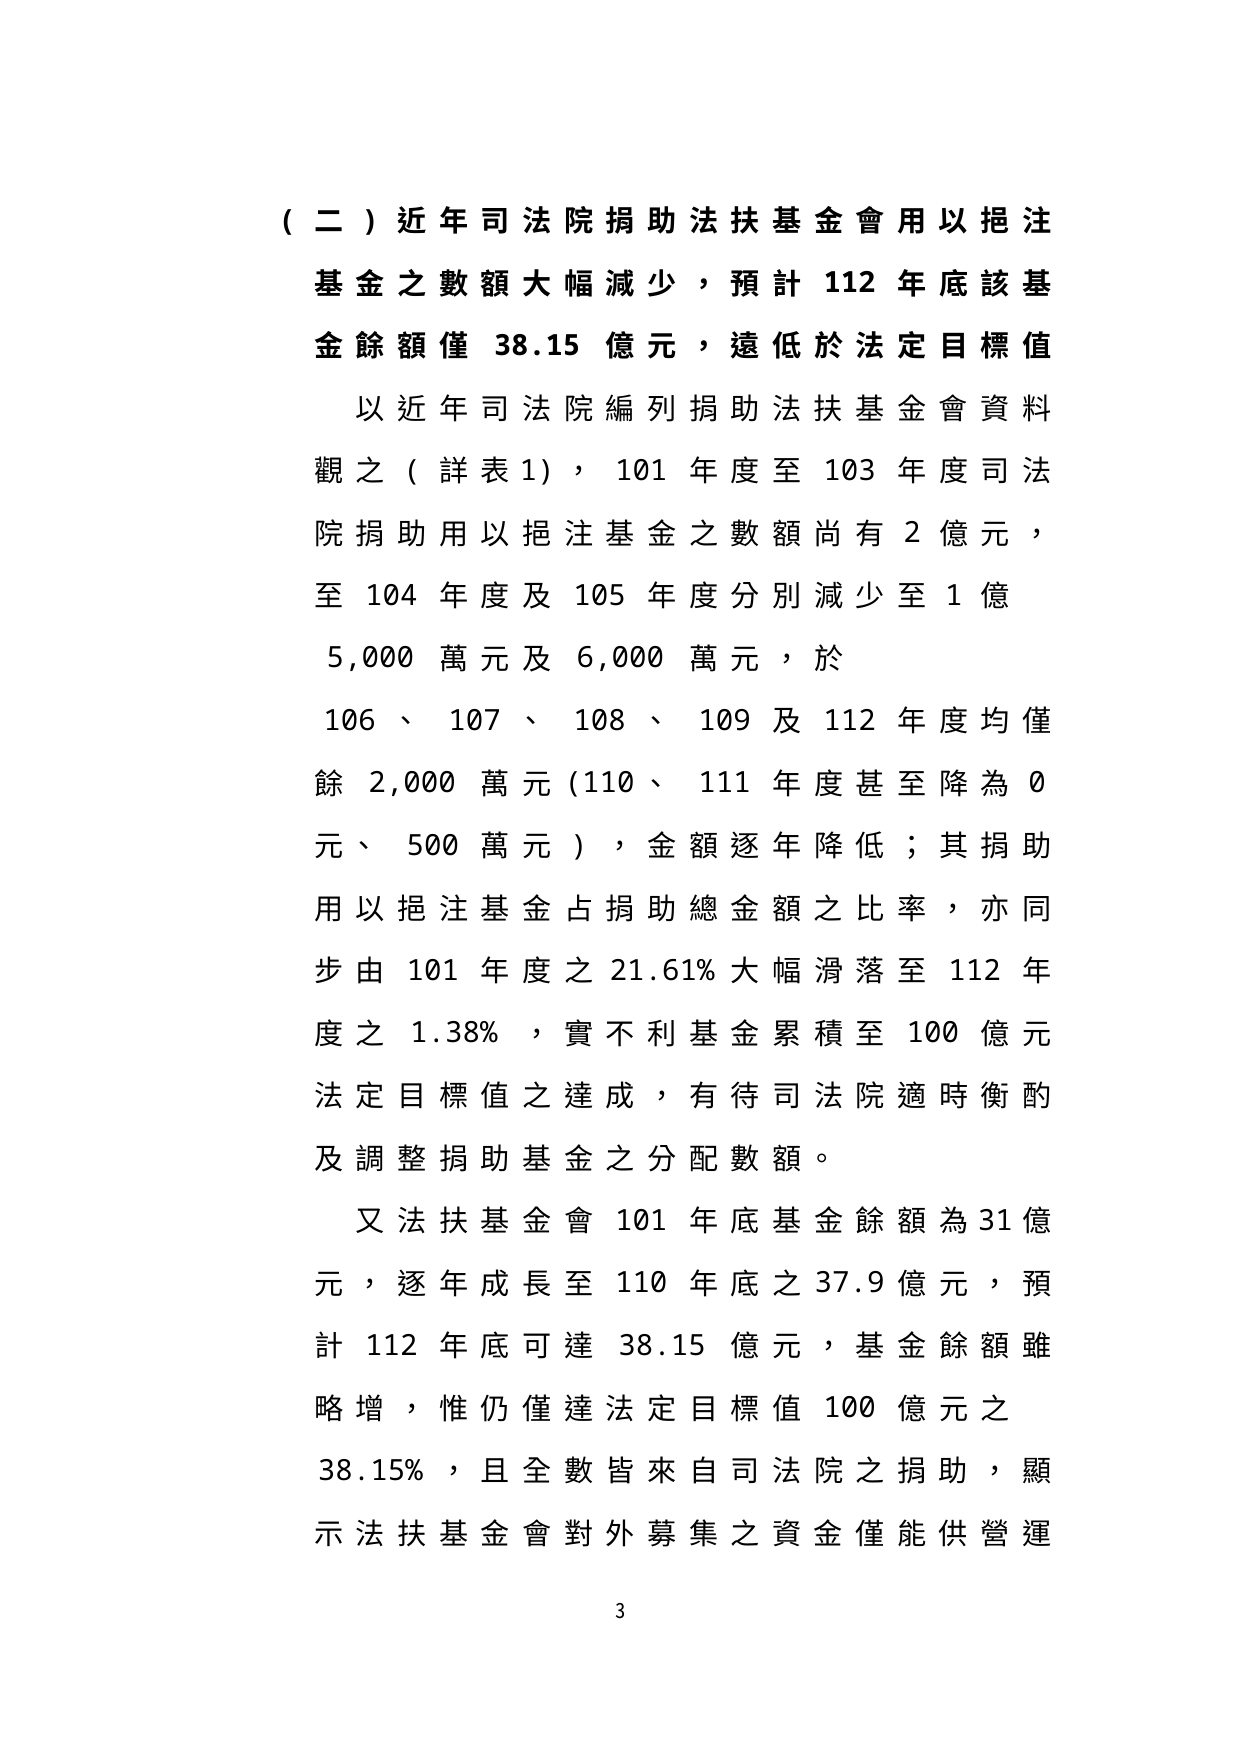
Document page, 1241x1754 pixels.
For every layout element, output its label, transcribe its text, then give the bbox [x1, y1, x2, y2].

text 又法扶基金會101年底基金餘額為31億元，逐年成長至110年底之37.9億元，預計112年底可達38.15億元，基金餘額雖略增，惟仍僅達法定目標值100億元之38.15%，且全數皆來自司法院之捐助，顯示法扶基金會對外募集之資金僅能供營運 [271, 1177, 1058, 1552]
text (二)近年司法院捐助法扶基金會用以挹注基金之數額大幅減少，預計112年底該基金餘額僅38.15億元，遠低於法定目標值 [242, 177, 1058, 365]
text 以近年司法院編列捐助法扶基金會資料觀之(詳表1)，101年度至103年度司法院捐助用以挹注基金之數額尚有2億元，至104年度及105年度分別減少至1億5,000萬元及6,000萬元，於106、107、108、109及112年度均僅餘2,000萬元(110、111年度甚至降為0元、500萬元)，金額逐年降低；其捐助用以挹注基金占捐助總金額之比率，亦同步由101年度之21.61%大幅滑落至112年度之1.38%，實不利基金累積至100億元法定目標值之達成，有待司法院適時衡酌及調整捐助基金之分配數額。 [271, 365, 1058, 1177]
